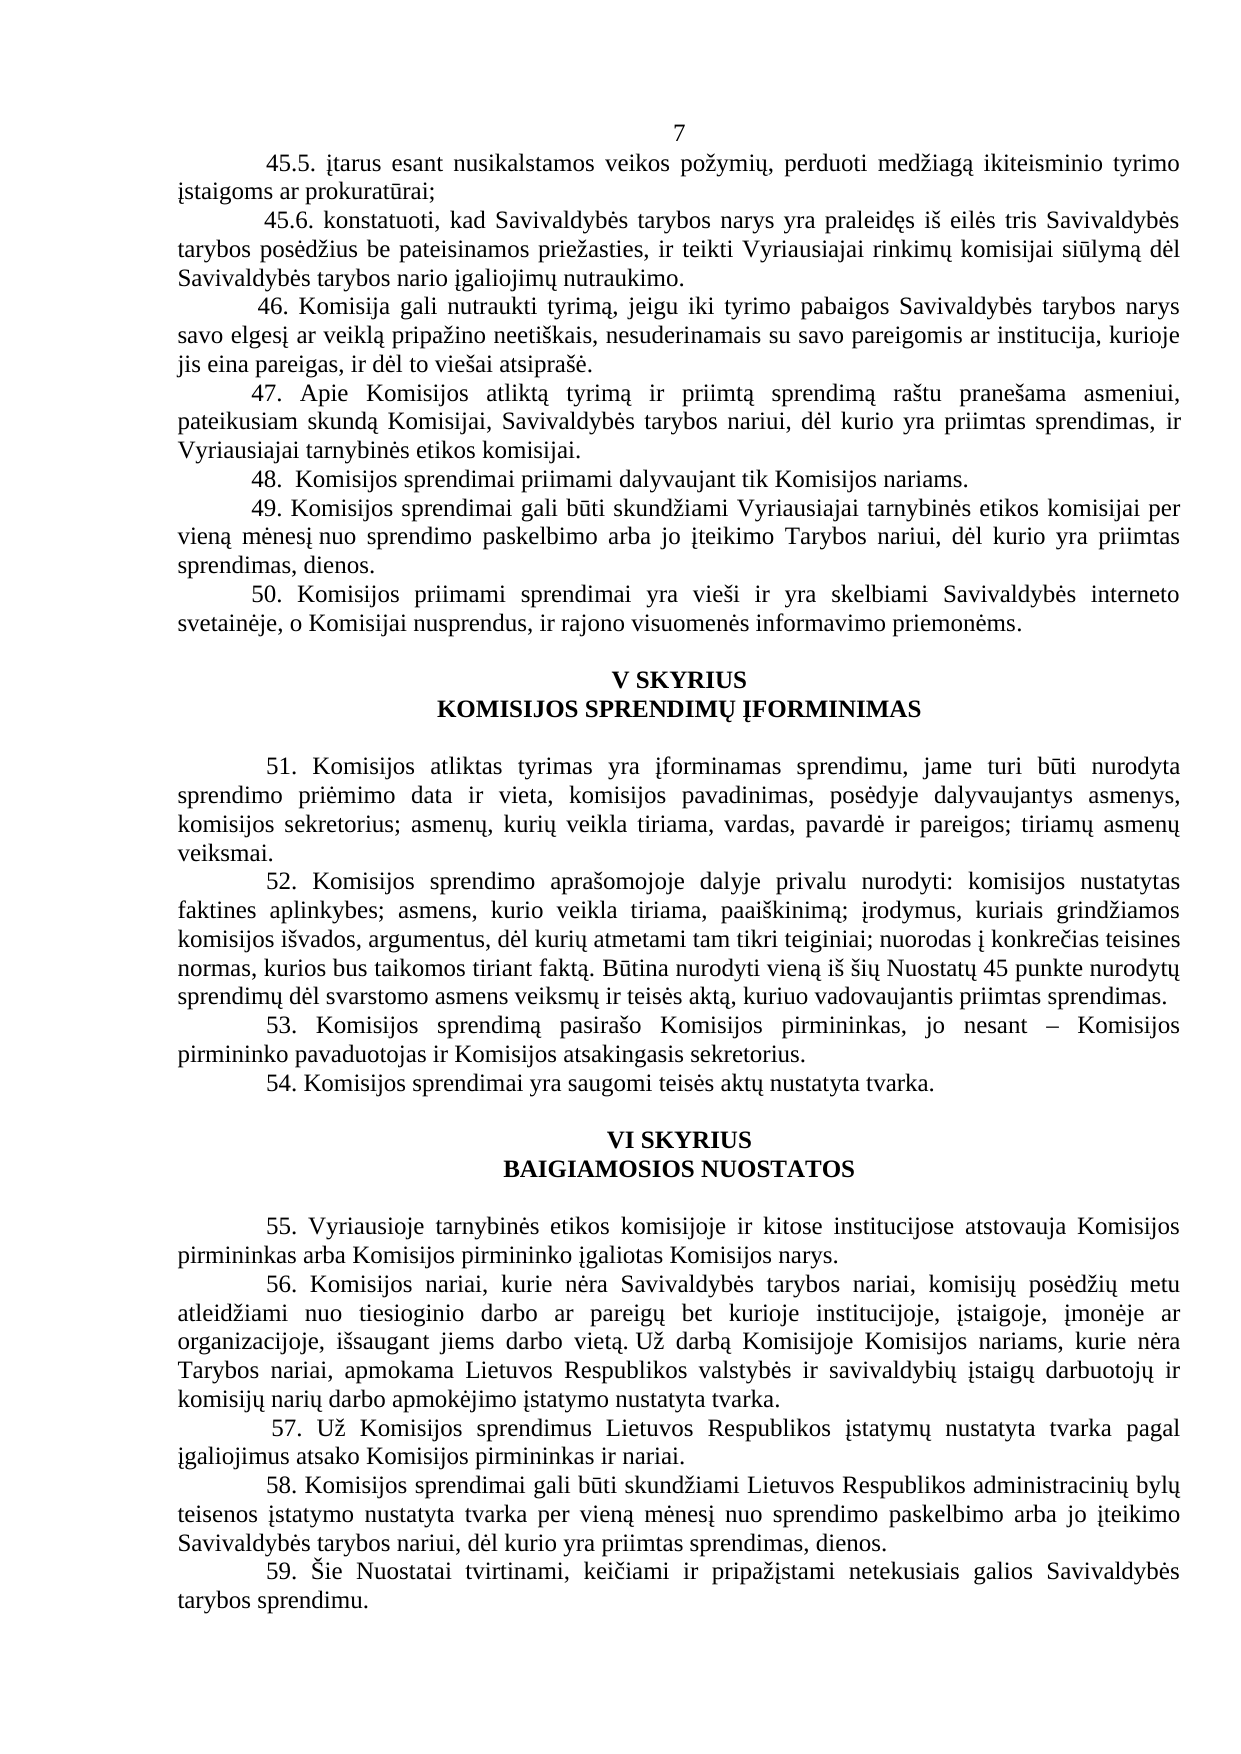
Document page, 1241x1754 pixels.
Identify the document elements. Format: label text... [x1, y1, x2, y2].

text VI SKYRIUS [177, 1125, 1181, 1154]
text 55. Vyriausioje tarnybinės etikos komisijoje ir kitose institucijose atstovauja Komisijos pirmininkas arba Komisijos pirmininko įgaliotas Komisijos narys. [177, 1211, 1181, 1269]
text 45.6. konstatuoti, kad Savivaldybės tarybos narys yra praleidęs iš eilės tris Savivaldybės tarybos posėdžius be pateisinamos priežasties, ir teikti Vyriausiajai rinkimų komisijai siūlymą dėl Savivaldybės tarybos nario įgaliojimų nutraukimo. [177, 205, 1181, 291]
text 53. Komisijos sprendimą pasirašo Komisijos pirmininkas, jo nesant – Komisijos pirmininko pavaduotojas ir Komisijos atsakingasis sekretorius. [177, 1010, 1181, 1068]
text 54. Komisijos sprendimai yra saugomi teisės aktų nustatyta tvarka. [177, 1068, 1181, 1096]
text 45.5. įtarus esant nusikalstamos veikos požymių, perduoti medžiagą ikiteisminio tyrimo įstaigoms ar prokuratūrai; [177, 148, 1181, 205]
text 46. Komisija gali nutraukti tyrimą, jeigu iki tyrimo pabaigos Savivaldybės tarybos narys savo elgesį ar veiklą pripažino neetiškais, nesuderinamais su savo pareigomis ar institucija, kurioje jis eina pareigas, ir dėl to viešai atsiprašė. [177, 291, 1181, 378]
text 59. Šie Nuostatai tvirtinami, keičiami ir pripažįstami netekusiais galios Savivaldybės tarybos sprendimu. [177, 1556, 1181, 1614]
text 58. Komisijos sprendimai gali būti skundžiami Lietuvos Respublikos administracinių bylų teisenos įstatymo nustatyta tvarka per vieną mėnesį nuo sprendimo paskelbimo arba jo įteikimo Savivaldybės tarybos nariui, dėl kurio yra priimtas sprendimas, dienos. [177, 1470, 1181, 1556]
text 57. Už Komisijos sprendimus Lietuvos Respublikos įstatymų nustatyta tvarka pagal įgaliojimus atsako Komisijos pirmininkas ir nariai. [177, 1413, 1181, 1470]
text BAIGIAMOSIOS NUOSTATOS [177, 1154, 1181, 1183]
text KOMISIJOS SPRENDIMŲ ĮFORMINIMAS [177, 694, 1181, 723]
text 52. Komisijos sprendimo aprašomojoje dalyje privalu nurodyti: komisijos nustatytas faktines aplinkybes; asmens, kurio veikla tiriama, paaiškinimą; įrodymus, kuriais grindžiamos komisijos išvados, argumentus, dėl kurių atmetami tam tikri teiginiai; nuorodas į konkrečias teisines normas, kurios bus taikomos tiriant faktą. Būtina nurodyti vieną iš šių Nuostatų 45 punkte nurodytų sprendimų dėl svarstomo asmens veiksmų ir teisės aktą, kuriuo vadovaujantis priimtas sprendimas. [177, 866, 1181, 1010]
text 48. Komisijos sprendimai priimami dalyvaujant tik Komisijos nariams. [177, 464, 1181, 493]
text 49. Komisijos sprendimai gali būti skundžiami Vyriausiajai tarnybinės etikos komisijai per vieną mėnesį nuo sprendimo paskelbimo arba jo įteikimo Tarybos nariui, dėl kurio yra priimtas sprendimas, dienos. [177, 493, 1181, 579]
text 50. Komisijos priimami sprendimai yra vieši ir yra skelbiami Savivaldybės interneto svetainėje, o Komisijai nusprendus, ir rajono visuomenės informavimo priemonėms. [177, 579, 1181, 636]
text 47. Apie Komisijos atliktą tyrimą ir priimtą sprendimą raštu pranešama asmeniui, pateikusiam skundą Komisijai, Savivaldybės tarybos nariui, dėl kurio yra priimtas sprendimas, ir Vyriausiajai tarnybinės etikos komisijai. [177, 378, 1181, 464]
text 56. Komisijos nariai, kurie nėra Savivaldybės tarybos nariai, komisijų posėdžių metu atleidžiami nuo tiesioginio darbo ar pareigų bet kurioje institucijoje, įstaigoje, įmonėje ar organizacijoje, išsaugant jiems darbo vietą. Už darbą Komisijoje Komisijos nariams, kurie nėra Tarybos nariai, apmokama Lietuvos Respublikos valstybės ir savivaldybių įstaigų darbuotojų ir komisijų narių darbo apmokėjimo įstatymo nustatyta tvarka. [177, 1269, 1181, 1413]
text 51. Komisijos atliktas tyrimas yra įforminamas sprendimu, jame turi būti nurodyta sprendimo priėmimo data ir vieta, komisijos pavadinimas, posėdyje dalyvaujantys asmenys, komisijos sekretorius; asmenų, kurių veikla tiriama, vardas, pavardė ir pareigos; tiriamų asmenų veiksmai. [177, 751, 1181, 866]
text V SKYRIUS [177, 665, 1181, 694]
